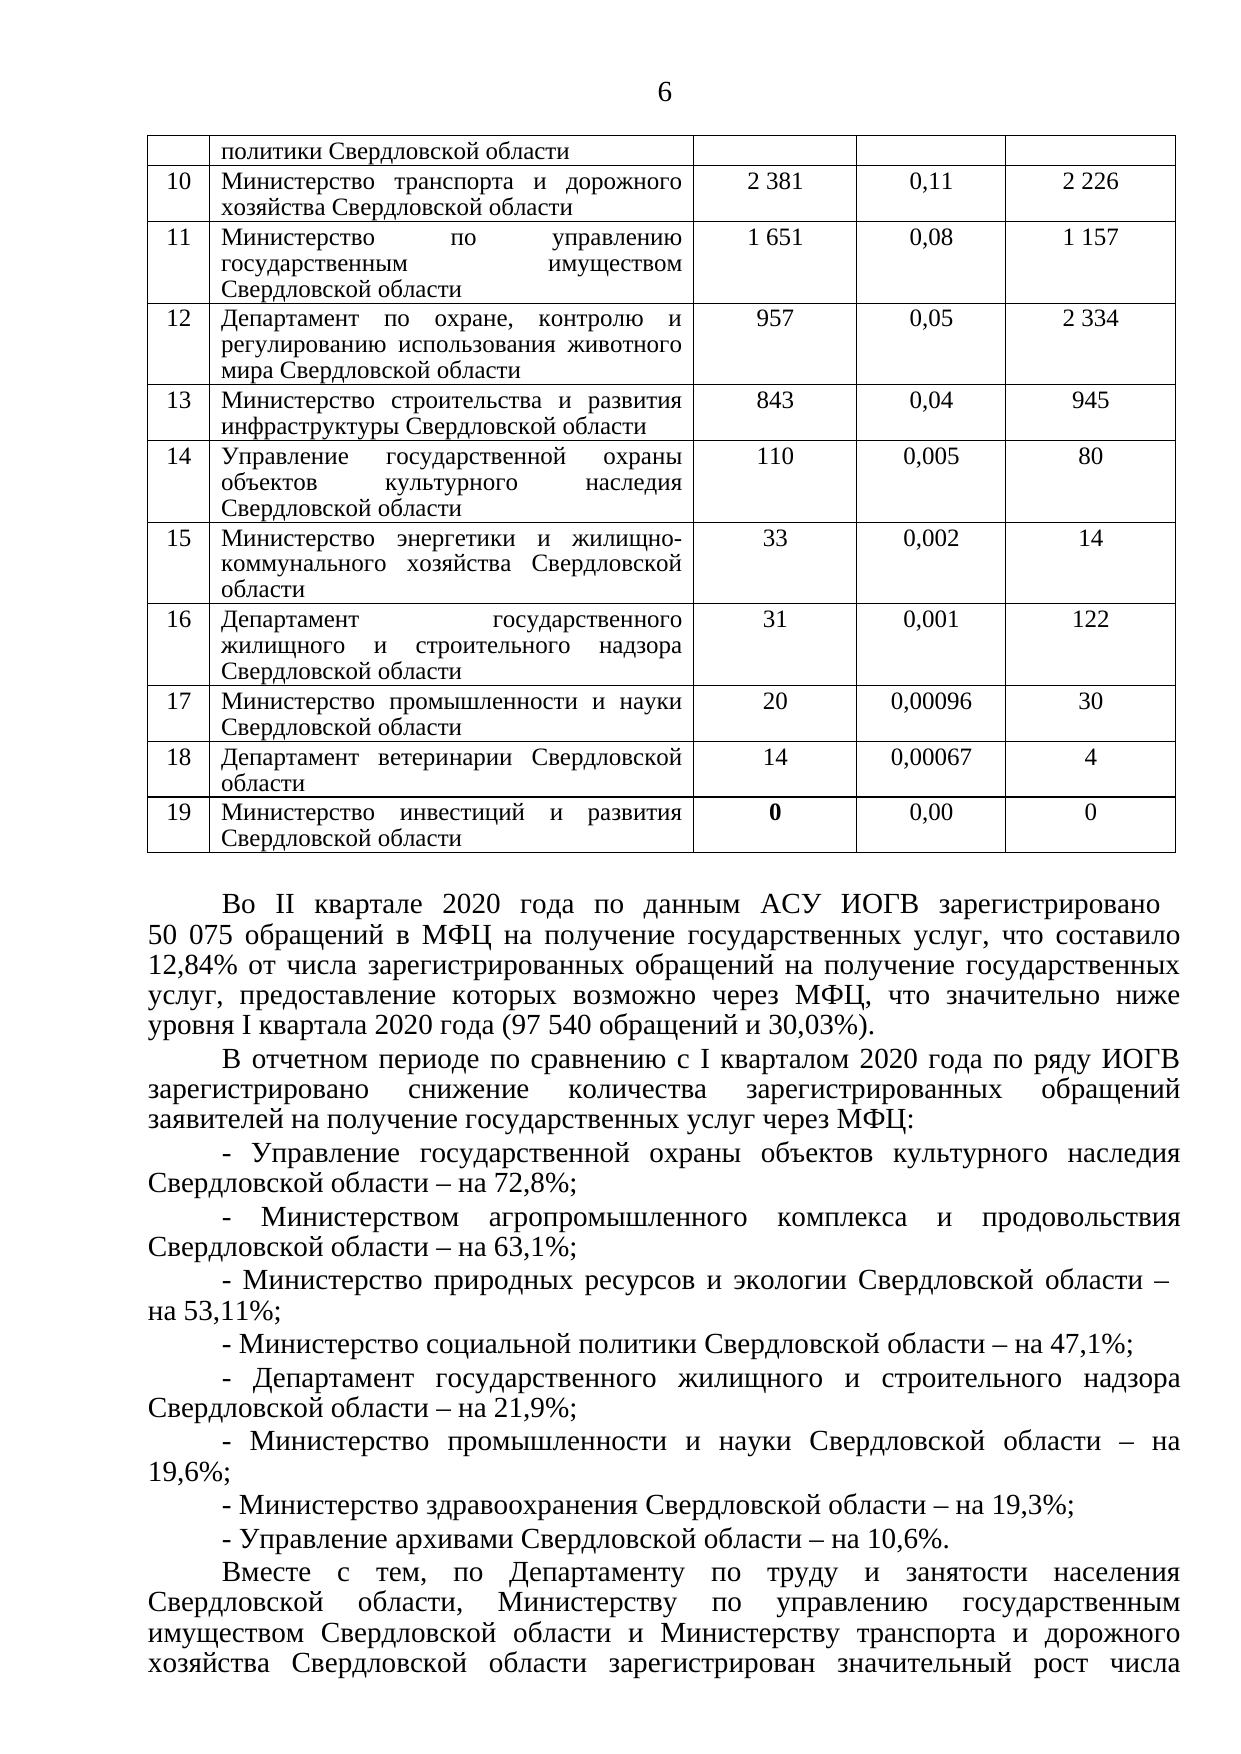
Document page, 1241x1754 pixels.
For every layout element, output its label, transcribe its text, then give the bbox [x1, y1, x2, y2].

table_cell 0,04 [857, 385, 1005, 440]
text - Управление архивами Свердловской области – на 10,6%. [148, 1521, 1181, 1554]
table_cell 13 [148, 385, 209, 440]
table_cell 80 [1006, 441, 1175, 522]
table_cell 0,001 [857, 604, 1005, 685]
table_cell Министерство строительства и развития инфраструктуры Свердловской области [210, 385, 693, 440]
table_cell 945 [1006, 385, 1175, 440]
table_cell 2 334 [1006, 304, 1175, 384]
table_cell Министерство транспорта и дорожного хозяйства Свердловской области [210, 166, 693, 221]
text Вместе с тем, по Департаменту по труду и занятости населения Свердловской области, Министерству по управлению государственным имуществом Свердловской области и Министерству транспорта и дорожного хозяйства Свердловской области зарегистрирован значительный рост числа [148, 1554, 1181, 1678]
text Во II квартале 2020 года по данным АСУ ИОГВ зарегистрировано 50 075 обращений в МФЦ на получение государственных услуг, что составило 12,84% от числа зарегистрированных обращений на получение государственных услуг, предоставление которых возможно через МФЦ, что значительно ниже уровня I квартала 2020 года (97 540 обращений и 30,03%). [148, 887, 1181, 1041]
text В отчетном периоде по сравнению с I кварталом 2020 года по ряду ИОГВ зарегистрировано снижение количества зарегистрированных обращений заявителей на получение государственных услуг через МФЦ: [148, 1041, 1181, 1135]
table_cell 957 [694, 304, 856, 384]
table_cell 19 [148, 798, 209, 852]
table_cell 0,05 [857, 304, 1005, 384]
table_cell 17 [148, 686, 209, 741]
table_cell 14 [694, 742, 856, 796]
table_cell 2 381 [694, 166, 856, 221]
table_cell 14 [1006, 523, 1175, 603]
table_cell 0,08 [857, 222, 1005, 302]
table_cell Департамент ветеринарии Свердловской области [210, 742, 693, 796]
table_cell 14 [148, 441, 209, 522]
table_cell 30 [1006, 686, 1175, 741]
table_cell 0 [1006, 798, 1175, 852]
table_cell Министерство энергетики и жилищно-коммунального хозяйства Свердловской области [210, 523, 693, 603]
table_cell Управление государственной охраны объектов культурного наследия Свердловской области [210, 441, 693, 522]
text - Департамент государственного жилищного и строительного надзора Свердловской области – на 21,9%; [148, 1360, 1181, 1423]
table_cell [694, 136, 856, 165]
table_cell 0,11 [857, 166, 1005, 221]
table_cell 10 [148, 166, 209, 221]
table_cell [857, 136, 1005, 165]
text - Министерство промышленности и науки Свердловской области – на 19,6%; [148, 1423, 1181, 1487]
text - Министерство природных ресурсов и экологии Свердловской области – на 53,11%; [148, 1262, 1181, 1326]
table_cell политики Свердловской области [210, 136, 693, 165]
table_cell Министерство инвестиций и развития Свердловской области [210, 798, 693, 852]
table_cell 0 [694, 798, 856, 852]
table_cell 2 226 [1006, 166, 1175, 221]
table_cell Департамент государственного жилищного и строительного надзора Свердловской области [210, 604, 693, 685]
table_cell 1 651 [694, 222, 856, 302]
table_cell 0,00 [857, 798, 1005, 852]
table_cell 0,00067 [857, 742, 1005, 796]
table_cell 15 [148, 523, 209, 603]
table_cell 11 [148, 222, 209, 302]
text - Министерством агропромышленного комплекса и продовольствия Свердловской области – на 63,1%; [148, 1199, 1181, 1262]
text - Управление государственной охраны объектов культурного наследия Свердловской области – на 72,8%; [148, 1135, 1181, 1199]
text - Министерство здравоохранения Свердловской области – на 19,3%; [148, 1487, 1181, 1521]
table_cell [1006, 136, 1175, 165]
table_cell 4 [1006, 742, 1175, 796]
table_cell Департамент по охране, контролю и регулированию использования животного мира Свердловской области [210, 304, 693, 384]
table_cell 0,00096 [857, 686, 1005, 741]
table_cell 0,002 [857, 523, 1005, 603]
table_cell 16 [148, 604, 209, 685]
table_cell 0,005 [857, 441, 1005, 522]
table_cell 20 [694, 686, 856, 741]
table_cell 122 [1006, 604, 1175, 685]
table_cell [148, 136, 209, 165]
table_cell Министерство промышленности и науки Свердловской области [210, 686, 693, 741]
table_cell 1 157 [1006, 222, 1175, 302]
table_cell 33 [694, 523, 856, 603]
table_cell Министерство по управлению государственным имуществом Свердловской области [210, 222, 693, 302]
table_cell 110 [694, 441, 856, 522]
table_cell 843 [694, 385, 856, 440]
table_cell 31 [694, 604, 856, 685]
table_cell 12 [148, 304, 209, 384]
table_cell 18 [148, 742, 209, 796]
text - Министерство социальной политики Свердловской области – на 47,1%; [148, 1326, 1181, 1360]
